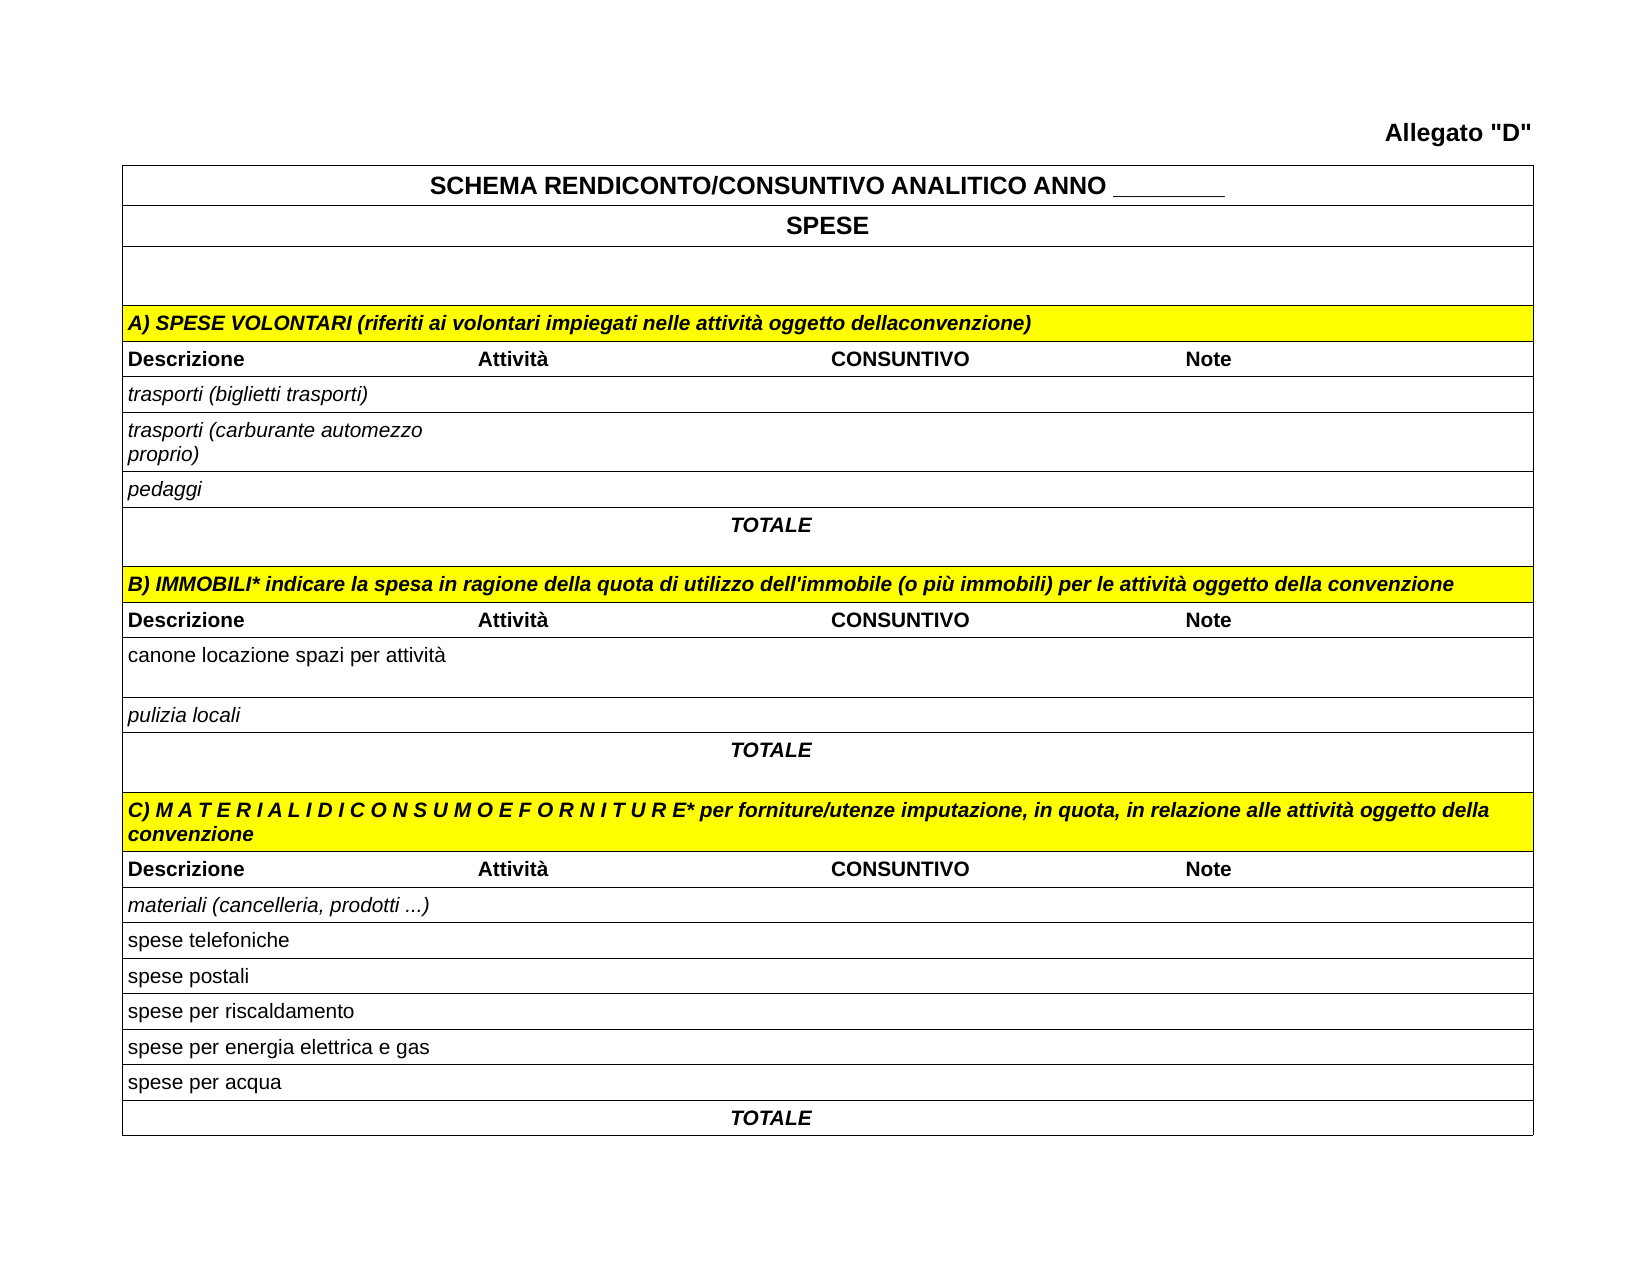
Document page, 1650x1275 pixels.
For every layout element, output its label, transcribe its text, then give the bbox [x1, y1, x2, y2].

table_cell C) M A T E R I A L I D I C O N S U M O E F O R N I T U R E* per forniture/utenze imputazione, in quota, in relazione alle attività oggetto della convenzione [123, 793, 1533, 851]
table_cell [825, 959, 1180, 993]
table_cell [825, 888, 1180, 922]
table_cell Attività [472, 603, 825, 637]
table_cell [1180, 888, 1533, 922]
table_cell SPESE [123, 206, 1533, 246]
table_cell Descrizione [123, 342, 472, 376]
table_cell canone locazione spazi per attività [123, 638, 472, 697]
table_cell [825, 1030, 1180, 1064]
table_cell [1180, 247, 1533, 305]
table_cell Descrizione [123, 603, 472, 637]
table_cell Note [1180, 852, 1533, 887]
table_cell spese postali [123, 959, 472, 993]
table_cell spese per riscaldamento [123, 994, 472, 1029]
table_cell [472, 698, 825, 732]
table_cell materiali (cancelleria, prodotti ...) [123, 888, 472, 922]
table_cell [1180, 959, 1533, 993]
table_cell [1180, 413, 1533, 471]
table_cell trasporti (biglietti trasporti) [123, 377, 472, 412]
table_cell spese per energia elettrica e gas [123, 1030, 472, 1064]
table_cell A) SPESE VOLONTARI (riferiti ai volontari impiegati nelle attività oggetto dellaconvenzione) [123, 306, 1533, 341]
table_cell spese telefoniche [123, 923, 472, 958]
table_cell [472, 923, 825, 958]
table_cell CONSUNTIVO [825, 603, 1180, 637]
table_cell [825, 733, 1180, 792]
table_cell [1180, 698, 1533, 732]
table_cell [825, 1101, 1180, 1135]
table_cell [472, 247, 825, 305]
table_cell [472, 1065, 825, 1100]
table_cell [1180, 377, 1533, 412]
table_cell [1180, 1101, 1533, 1135]
table_cell [1180, 923, 1533, 958]
table_cell CONSUNTIVO [825, 342, 1180, 376]
table_cell pulizia locali [123, 698, 472, 732]
table_cell [472, 994, 825, 1029]
table_cell TOTALE [123, 733, 825, 792]
table_cell spese per acqua [123, 1065, 472, 1100]
table_cell [825, 923, 1180, 958]
table_cell [472, 1030, 825, 1064]
table_cell Attività [472, 342, 825, 376]
table_cell [825, 1065, 1180, 1100]
table_cell Note [1180, 342, 1533, 376]
table_cell trasporti (carburante automezzo proprio) [123, 413, 472, 471]
table_header SCHEMA RENDICONTO/CONSUNTIVO ANALITICO ANNO ________ [123, 166, 1533, 205]
table_cell [1180, 994, 1533, 1029]
table_cell Note [1180, 603, 1533, 637]
table_cell [472, 638, 825, 697]
table_cell [472, 377, 825, 412]
table_cell [472, 888, 825, 922]
table_cell TOTALE [123, 1101, 825, 1135]
table_cell [825, 508, 1180, 566]
table_cell [1180, 638, 1533, 697]
table_cell [1180, 1030, 1533, 1064]
table_cell [1180, 733, 1533, 792]
table_cell [1180, 508, 1533, 566]
table_cell Attività [472, 852, 825, 887]
table_cell [825, 377, 1180, 412]
table_cell [472, 472, 825, 507]
table_cell pedaggi [123, 472, 472, 507]
table_cell [123, 247, 472, 305]
table_cell B) IMMOBILI* indicare la spesa in ragione della quota di utilizzo dell'immobile (o più immobili) per le attività oggetto della convenzione [123, 567, 1533, 602]
table_cell [825, 472, 1180, 507]
table_cell [472, 413, 825, 471]
table_cell CONSUNTIVO [825, 852, 1180, 887]
table_cell [472, 959, 825, 993]
table_cell [825, 638, 1180, 697]
table_cell [1180, 472, 1533, 507]
table_cell [825, 698, 1180, 732]
table_cell [825, 247, 1180, 305]
table_cell TOTALE [123, 508, 825, 566]
table_cell Descrizione [123, 852, 472, 887]
table_cell [1180, 1065, 1533, 1100]
text Allegato "D" [118, 118, 1532, 147]
table_cell [825, 413, 1180, 471]
table_cell [825, 994, 1180, 1029]
